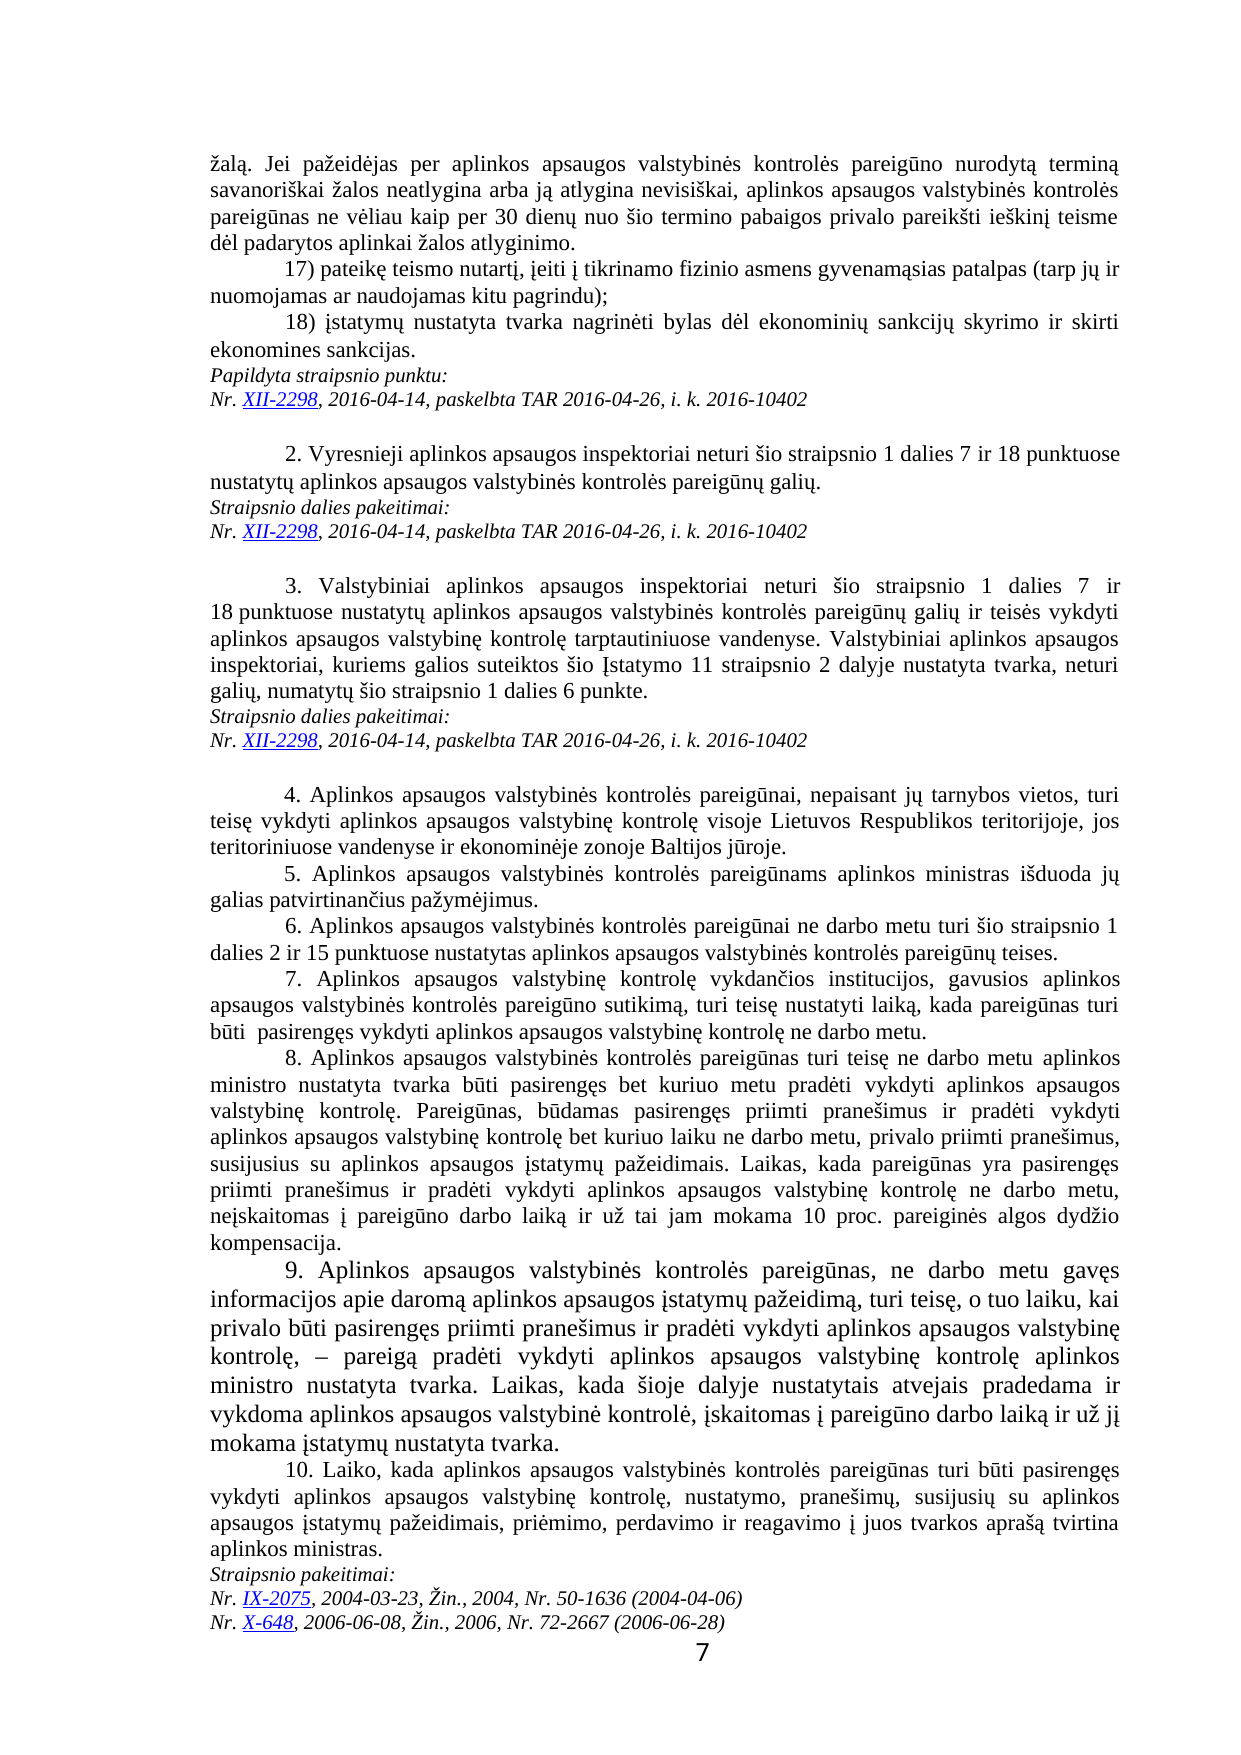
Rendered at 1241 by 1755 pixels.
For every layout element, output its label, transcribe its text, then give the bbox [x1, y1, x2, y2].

text 6. Aplinkos apsaugos valstybinės kontrolės pareigūnai ne darbo metu turi šio straipsnio 1 dalies 2 ir 15 punktuose nustatytas aplinkos apsaugos valstybinės kontrolės pareigūnų teises. [210, 912, 1120, 965]
text 7. Aplinkos apsaugos valstybinę kontrolę vykdančios institucijos, gavusios aplinkos apsaugos valstybinės kontrolės pareigūno sutikimą, turi teisę nustatyti laiką, kada pareigūnas turi būti pasirengęs vykdyti aplinkos apsaugos valstybinę kontrolę ne darbo metu. [210, 965, 1120, 1044]
text 18) įstatymų nustatyta tvarka nagrinėti bylas dėl ekonominių sankcijų skyrimo ir skirti ekonomines sankcijas. [210, 308, 1120, 363]
text 9. Aplinkos apsaugos valstybinės kontrolės pareigūnas, ne darbo metu gavęs informacijos apie daromą aplinkos apsaugos įstatymų pažeidimą, turi teisę, o tuo laiku, kai privalo būti pasirengęs priimti pranešimus ir pradėti vykdyti aplinkos apsaugos valstybinę kontrolę, – pareigą pradėti vykdyti aplinkos apsaugos valstybinę kontrolę aplinkos ministro nustatyta tvarka. Laikas, kada šioje dalyje nustatytais atvejais pradedama ir vykdoma aplinkos apsaugos valstybinė kontrolė, įskaitomas į pareigūno darbo laiką ir už jį mokama įstatymų nustatyta tvarka. [210, 1255, 1120, 1456]
text 3. Valstybiniai aplinkos apsaugos inspektoriai neturi šio straipsnio 1 dalies 7 ir 18 punktuose nustatytų aplinkos apsaugos valstybinės kontrolės pareigūnų galių ir teisės vykdyti aplinkos apsaugos valstybinę kontrolę tarptautiniuose vandenyse. Valstybiniai aplinkos apsaugos inspektoriai, kuriems galios suteiktos šio Įstatymo 11 straipsnio 2 dalyje nustatyta tvarka, neturi galių, numatytų šio straipsnio 1 dalies 6 punkte. [210, 572, 1120, 704]
text Straipsnio pakeitimai: [210, 1562, 1120, 1586]
text Nr. XII-2298, 2016-04-14, paskelbta TAR 2016-04-26, i. k. 2016-10402 [210, 519, 1120, 543]
text Straipsnio dalies pakeitimai: [210, 495, 1120, 519]
text Nr. IX-2075, 2004-03-23, Žin., 2004, Nr. 50-1636 (2004-04-06) [210, 1586, 1120, 1610]
text 8. Aplinkos apsaugos valstybinės kontrolės pareigūnas turi teisę ne darbo metu aplinkos ministro nustatyta tvarka būti pasirengęs bet kuriuo metu pradėti vykdyti aplinkos apsaugos valstybinę kontrolę. Pareigūnas, būdamas pasirengęs priimti pranešimus ir pradėti vykdyti aplinkos apsaugos valstybinę kontrolę bet kuriuo laiku ne darbo metu, privalo priimti pranešimus, susijusius su aplinkos apsaugos įstatymų pažeidimais. Laikas, kada pareigūnas yra pasirengęs priimti pranešimus ir pradėti vykdyti aplinkos apsaugos valstybinę kontrolę ne darbo metu, neįskaitomas į pareigūno darbo laiką ir už tai jam mokama 10 proc. pareiginės algos dydžio kompensacija. [210, 1044, 1120, 1255]
text 5. Aplinkos apsaugos valstybinės kontrolės pareigūnams aplinkos ministras išduoda jų galias patvirtinančius pažymėjimus. [210, 860, 1120, 912]
text 10. Laiko, kada aplinkos apsaugos valstybinės kontrolės pareigūnas turi būti pasirengęs vykdyti aplinkos apsaugos valstybinę kontrolę, nustatymo, pranešimų, susijusių su aplinkos apsaugos įstatymų pažeidimais, priėmimo, perdavimo ir reagavimo į juos tvarkos aprašą tvirtina aplinkos ministras. [210, 1456, 1120, 1562]
text Nr. X-648, 2006-06-08, Žin., 2006, Nr. 72-2667 (2006-06-28) [210, 1610, 1120, 1634]
text Nr. XII-2298, 2016-04-14, paskelbta TAR 2016-04-26, i. k. 2016-10402 [210, 387, 1120, 411]
text 2. Vyresnieji aplinkos apsaugos inspektoriai neturi šio straipsnio 1 dalies 7 ir 18 punktuose nustatytų aplinkos apsaugos valstybinės kontrolės pareigūnų galių. [210, 440, 1120, 495]
text Straipsnio dalies pakeitimai: [210, 704, 1120, 728]
text Papildyta straipsnio punktu: [210, 363, 1120, 387]
text 17) pateikę teismo nutartį, įeiti į tikrinamo fizinio asmens gyvenamąsias patalpas (tarp jų ir nuomojamas ar naudojamas kitu pagrindu); [210, 255, 1120, 308]
text 4. Aplinkos apsaugos valstybinės kontrolės pareigūnai, nepaisant jų tarnybos vietos, turi teisę vykdyti aplinkos apsaugos valstybinę kontrolę visoje Lietuvos Respublikos teritorijoje, jos teritoriniuose vandenyse ir ekonominėje zonoje Baltijos jūroje. [210, 781, 1120, 860]
text žalą. Jei pažeidėjas per aplinkos apsaugos valstybinės kontrolės pareigūno nurodytą terminą savanoriškai žalos neatlygina arba ją atlygina nevisiškai, aplinkos apsaugos valstybinės kontrolės pareigūnas ne vėliau kaip per 30 dienų nuo šio termino pabaigos privalo pareikšti ieškinį teisme dėl padarytos aplinkai žalos atlyginimo. [210, 150, 1120, 255]
text Nr. XII-2298, 2016-04-14, paskelbta TAR 2016-04-26, i. k. 2016-10402 [210, 728, 1120, 752]
